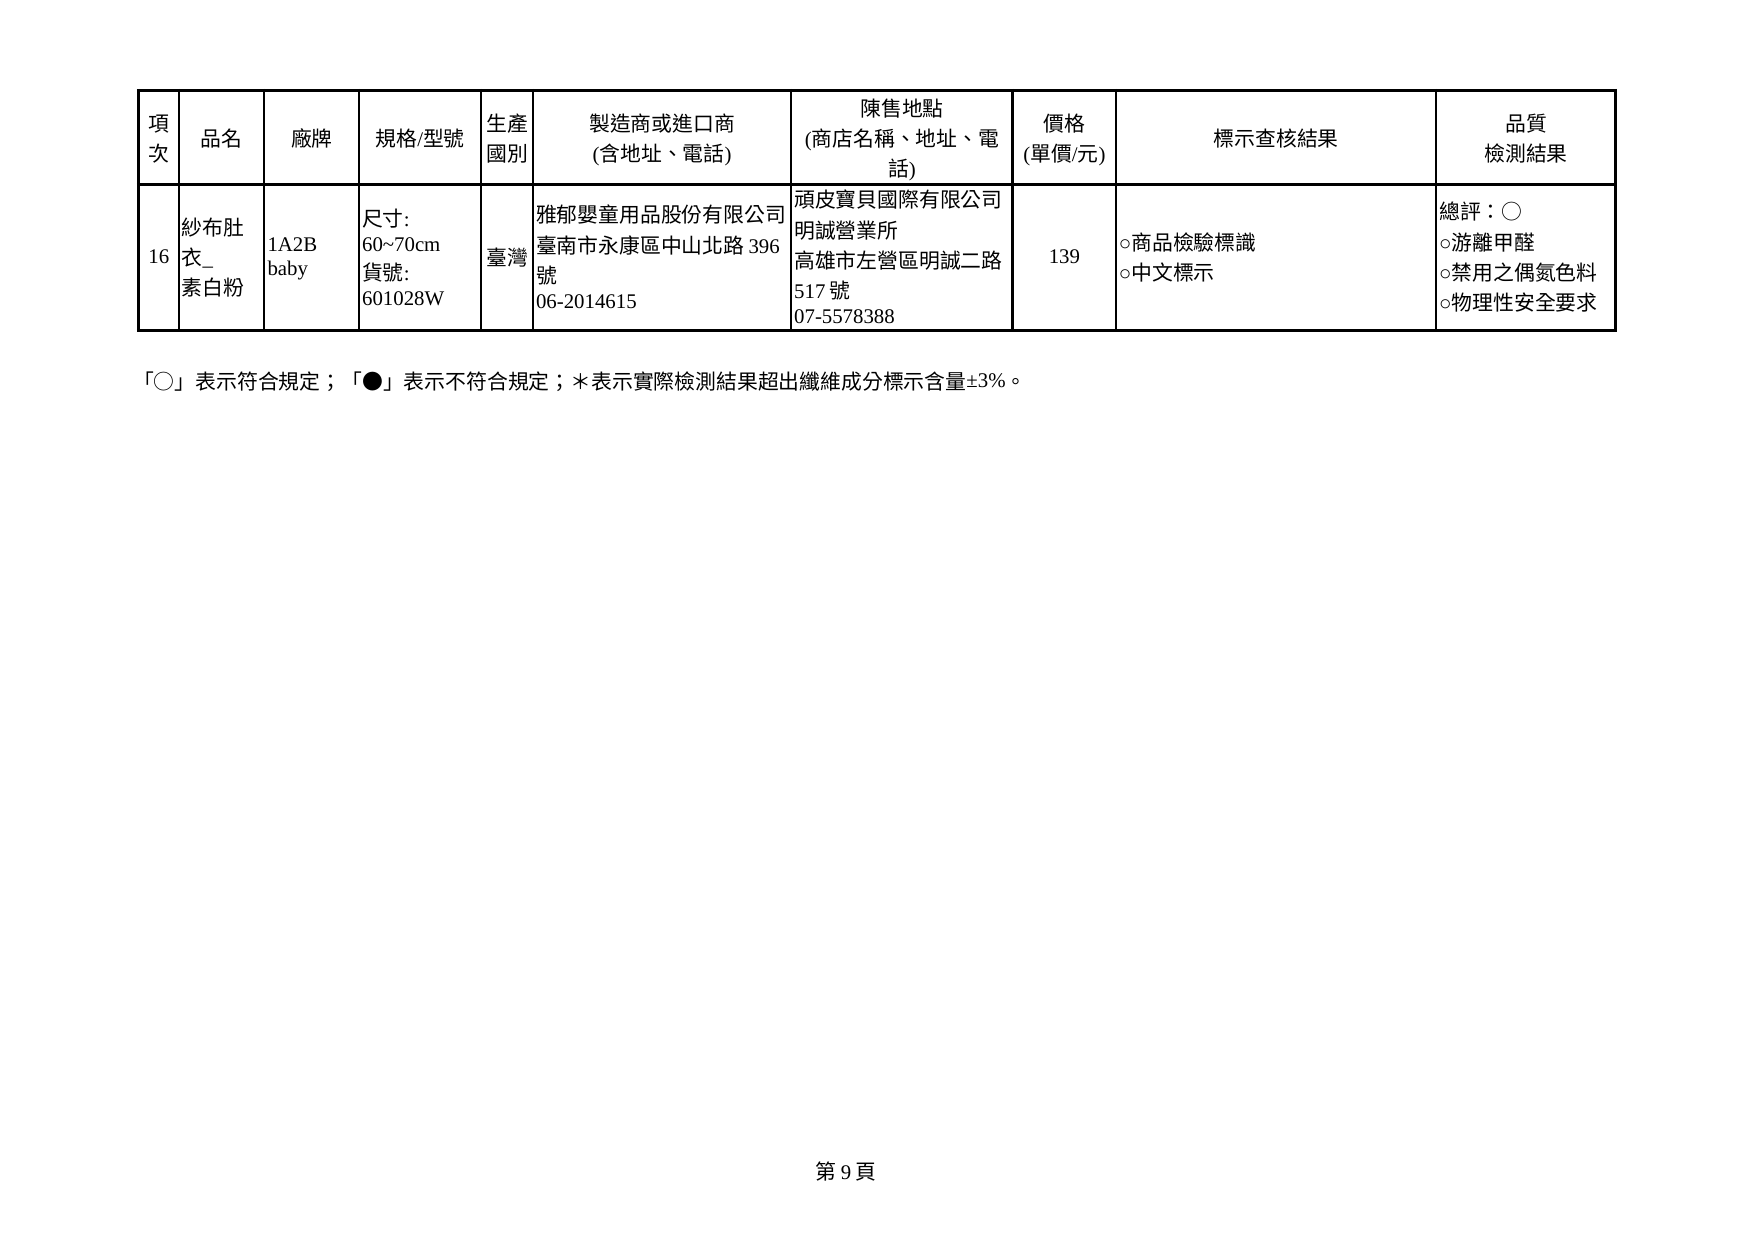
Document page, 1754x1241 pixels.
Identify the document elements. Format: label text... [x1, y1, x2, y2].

table_cell 頑皮寶貝國際有限公司明誠營業所 高雄市左營區明誠二路517號 07-5578388 [792, 186, 1011, 328]
table_header 價格 (單價/元) [1014, 92, 1115, 183]
table_header 製造商或進口商 (含地址、電話) [534, 92, 790, 183]
table_header 品質 檢測結果 [1437, 92, 1614, 183]
table_cell 雅郁嬰童用品股份有限公司臺南市永康區中山北路396號 06-2014615 [534, 186, 790, 328]
table_cell 臺灣 [482, 186, 532, 328]
table_cell 16 [140, 186, 178, 328]
table_cell 139 [1014, 186, 1115, 328]
table_cell 紗布肚衣_ 素白粉 [180, 186, 263, 328]
table_cell ○商品檢驗標識 ○中文標示 [1117, 186, 1435, 328]
text 「○」表示符合規定；「●」表示不符合規定；＊表示實際檢測結果超出纖維成分標示含量±3%。 [133, 339, 1695, 401]
table_cell 1A2B baby [265, 186, 358, 328]
table_header 廠牌 [265, 92, 358, 183]
table_header 標示查核結果 [1117, 92, 1435, 183]
table_header 品名 [180, 92, 263, 183]
table_cell 尺寸: 60~70cm 貨號: 601028W [360, 186, 480, 328]
table_header 陳售地點 (商店名稱、地址、電話) [792, 92, 1011, 183]
table_header 項次 [140, 92, 178, 183]
table_cell 總評：○ ○游離甲醛 ○禁用之偶氮色料 ○物理性安全要求 [1437, 186, 1614, 328]
table_header 生產 國別 [482, 92, 532, 183]
table_header 規格/型號 [360, 92, 480, 183]
